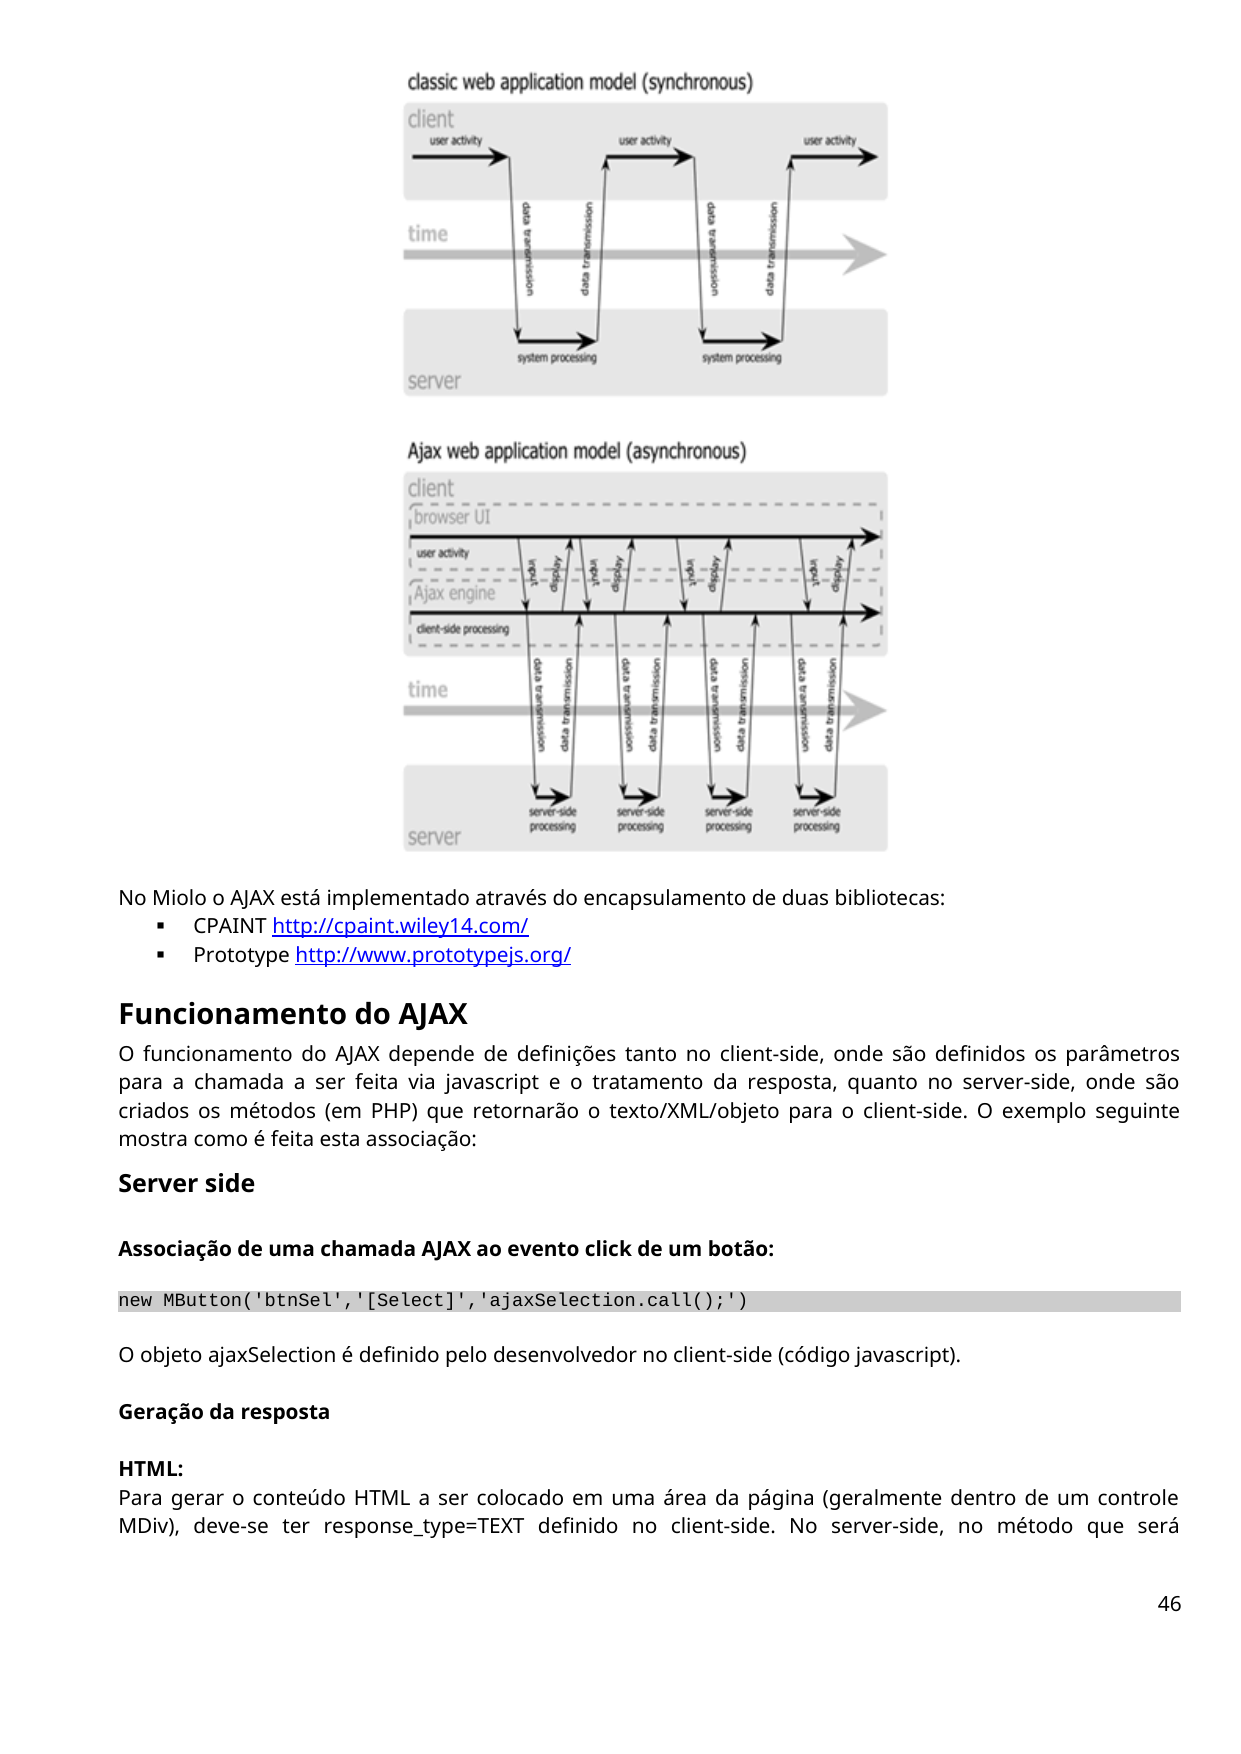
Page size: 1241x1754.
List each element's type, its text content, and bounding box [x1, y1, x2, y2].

text Geração da resposta [118, 1397, 1181, 1426]
subtitle Server side [118, 1165, 1181, 1199]
text O funcionamento do AJAX depende de definições tanto no client-side, onde são definidos os parâmetros para a chamada a ser feita via javascript e o tratamento da resposta, quanto no server-side, onde são criados os métodos (em PHP) que retornarão o texto/XML/objeto para o client-side. O exemplo seguinte mostra como é feita esta associação: [118, 1039, 1181, 1153]
text Associação de uma chamada AJAX ao evento click de um botão: [118, 1234, 1181, 1262]
subtitle Funcionamento do AJAX [118, 993, 1181, 1033]
text Para gerar o conteúdo HTML a ser colocado em uma área da página (geralmente dentro de um controle MDiv), deve-se ter response_type=TEXT definido no client-side. No server-side, no método que será [118, 1483, 1181, 1540]
text No Miolo o AJAX está implementado através do encapsulamento de duas bibliotecas: [118, 883, 1181, 911]
picture [393, 59, 907, 855]
text HTML: [118, 1454, 1181, 1483]
list Prototype http://www.prototypejs.org/ [156, 940, 1181, 968]
text new MButton('btnSel','[Select]','ajaxSelection.call();') [118, 1291, 1181, 1312]
list CPAINT http://cpaint.wiley14.com/ [156, 911, 1181, 940]
text O objeto ajaxSelection é definido pelo desenvolvedor no client-side (código javascript). [118, 1341, 1181, 1369]
